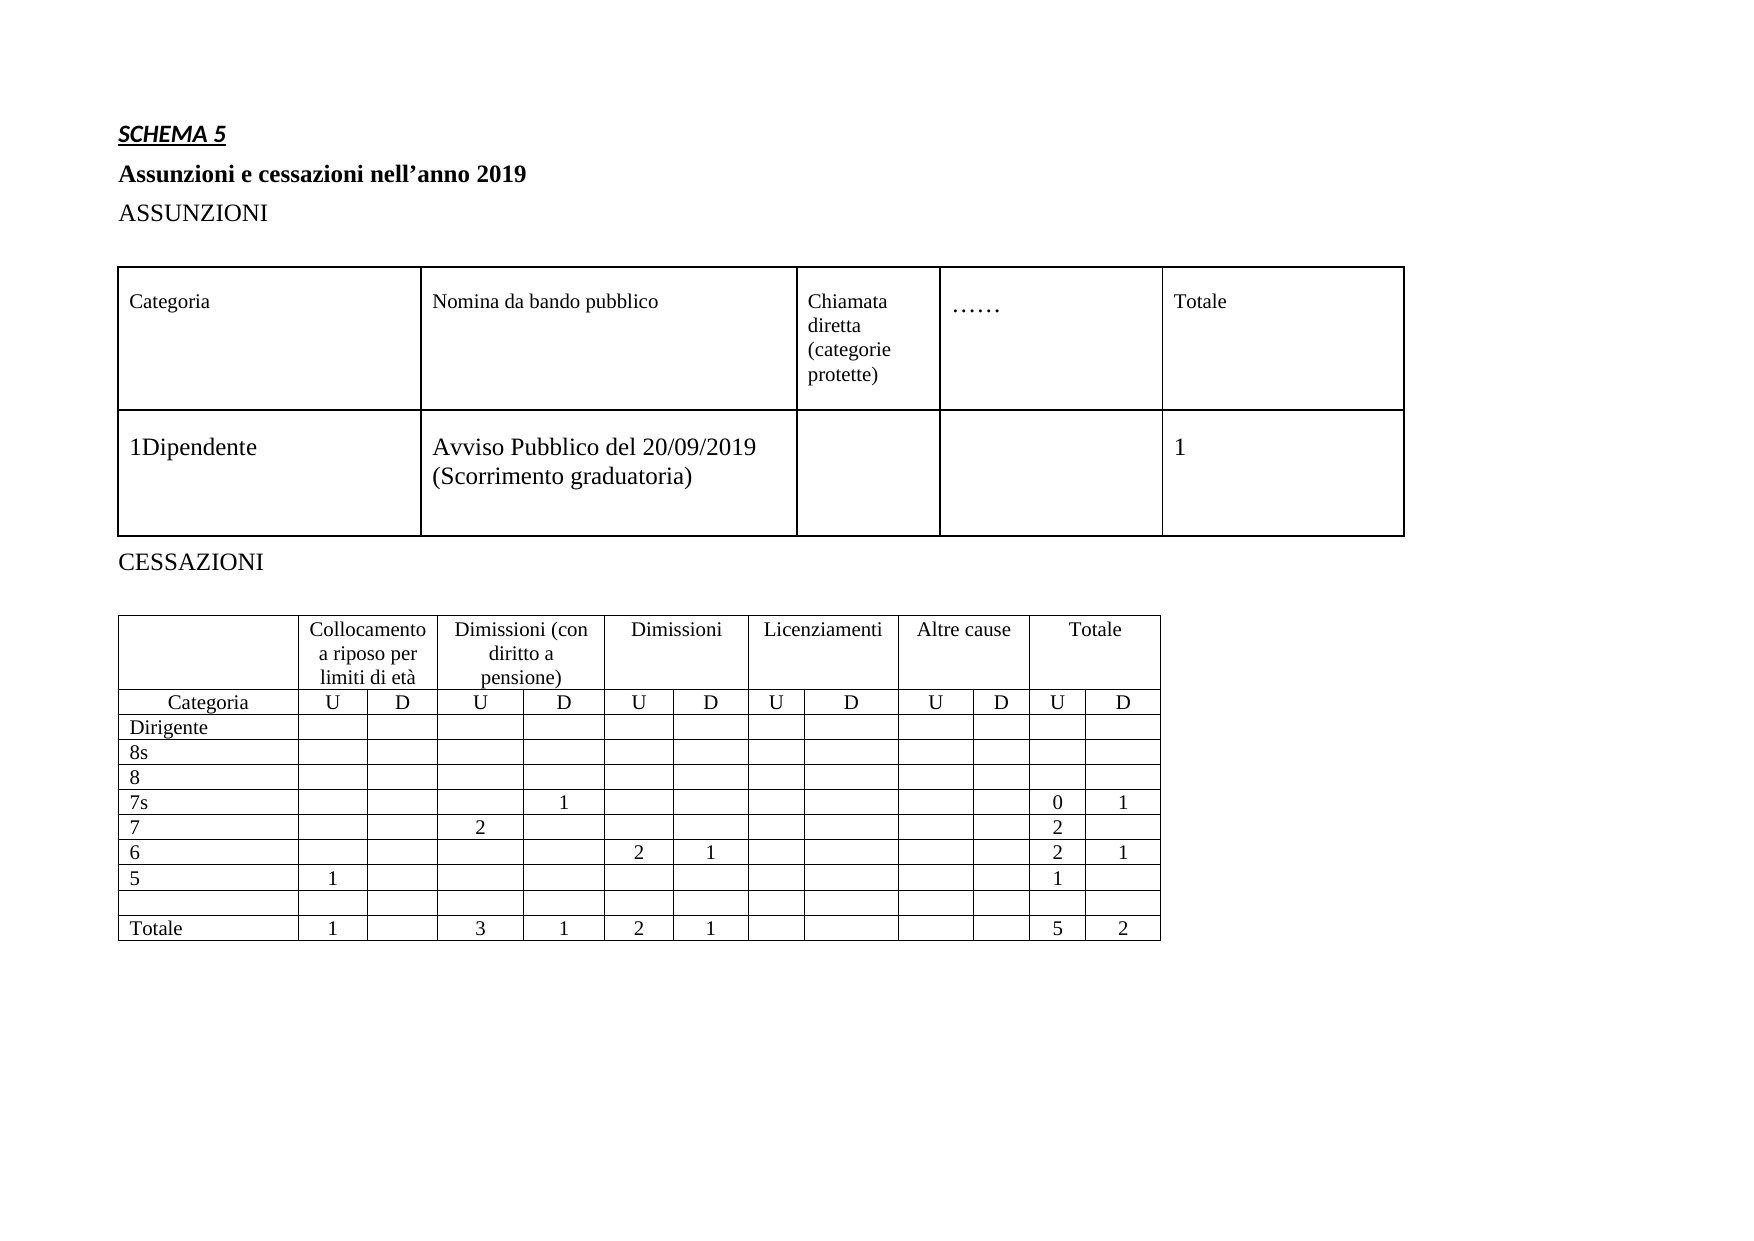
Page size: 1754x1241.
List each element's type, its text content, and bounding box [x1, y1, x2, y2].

table_cell [674, 891, 748, 914]
table_cell [899, 740, 973, 764]
table_cell [805, 865, 898, 889]
table_header …… [941, 268, 1162, 409]
table_cell D [524, 690, 604, 714]
table_cell [749, 715, 804, 739]
table_cell 8s [119, 740, 298, 764]
table_cell [368, 891, 437, 914]
table_cell [605, 740, 673, 764]
table_cell Totale [119, 916, 298, 940]
table_cell [974, 815, 1029, 839]
table_cell [674, 765, 748, 789]
table_cell [605, 790, 673, 814]
table_cell 1 [524, 790, 604, 814]
table_cell [299, 891, 367, 914]
table_cell [1030, 891, 1085, 914]
table_cell [605, 715, 673, 739]
table_cell D [368, 690, 437, 714]
table_cell Avviso Pubblico del 20/09/2019 (Scorrimento graduatoria) [422, 411, 796, 535]
table_cell 1 [1163, 411, 1403, 535]
table_cell [524, 865, 604, 889]
table_cell D [674, 690, 748, 714]
table_cell [674, 790, 748, 814]
table_cell 2 [605, 916, 673, 940]
table_cell U [605, 690, 673, 714]
table_cell [749, 916, 804, 940]
table_header Altre cause [899, 616, 1029, 689]
text CESSAZIONI [118, 547, 1606, 576]
table_cell [899, 715, 973, 739]
table_cell [524, 840, 604, 864]
table_cell [299, 790, 367, 814]
table_cell [368, 916, 437, 940]
table_cell [438, 865, 523, 889]
table_cell [1086, 740, 1160, 764]
table_cell [941, 411, 1162, 535]
table_cell [974, 790, 1029, 814]
table_cell [974, 891, 1029, 914]
table_header [119, 616, 298, 689]
table_cell U [299, 690, 367, 714]
table_cell [674, 715, 748, 739]
table_cell 5 [119, 865, 298, 889]
table_cell [1030, 740, 1085, 764]
table_cell [674, 740, 748, 764]
table_cell [899, 865, 973, 889]
text ASSUNZIONI [118, 198, 1606, 227]
table_cell [974, 715, 1029, 739]
table_cell [899, 815, 973, 839]
text SCHEMA 5 [118, 118, 1606, 149]
table_cell 1 [1086, 840, 1160, 864]
table_cell D [805, 690, 898, 714]
table_header Chiamata diretta (categorie protette) [798, 268, 939, 409]
table_cell [605, 891, 673, 914]
table_cell [1030, 715, 1085, 739]
table_cell 6 [119, 840, 298, 864]
table_cell Categoria [119, 690, 298, 714]
table_cell [438, 840, 523, 864]
table_cell [368, 740, 437, 764]
table_cell 0 [1030, 790, 1085, 814]
table_cell [368, 765, 437, 789]
table_cell [899, 916, 973, 940]
table_cell [368, 815, 437, 839]
table_cell [438, 715, 523, 739]
table_cell [974, 840, 1029, 864]
table_cell [974, 916, 1029, 940]
table_cell [1086, 865, 1160, 889]
table_cell [524, 891, 604, 914]
table_cell [605, 765, 673, 789]
table_cell [749, 765, 804, 789]
table_cell [299, 740, 367, 764]
table_header Collocamento a riposo per limiti di età [299, 616, 437, 689]
table_cell [974, 740, 1029, 764]
table_cell 7 [119, 815, 298, 839]
table_cell [438, 891, 523, 914]
table_cell [805, 715, 898, 739]
table_cell 1 [674, 916, 748, 940]
table_cell [805, 840, 898, 864]
table_cell [805, 916, 898, 940]
table_cell 1 [1030, 865, 1085, 889]
table_cell [805, 740, 898, 764]
table_cell [119, 891, 298, 914]
table_cell [368, 715, 437, 739]
table_header Totale [1163, 268, 1403, 409]
table_cell [1086, 715, 1160, 739]
table_cell [1086, 891, 1160, 914]
table_cell 5 [1030, 916, 1085, 940]
table_cell [749, 740, 804, 764]
table_cell 7s [119, 790, 298, 814]
table_cell U [749, 690, 804, 714]
table_cell 3 [438, 916, 523, 940]
table_cell [805, 815, 898, 839]
table_cell 1 [674, 840, 748, 864]
table_cell [605, 815, 673, 839]
table_header Categoria [119, 268, 420, 409]
table_cell [749, 790, 804, 814]
table_header Totale [1030, 616, 1160, 689]
table_cell [674, 815, 748, 839]
table_cell [524, 765, 604, 789]
table_cell Dirigente [119, 715, 298, 739]
table_cell 1Dipendente [119, 411, 420, 535]
table_cell U [1030, 690, 1085, 714]
table_cell [299, 840, 367, 864]
table_cell [899, 790, 973, 814]
table_cell 2 [605, 840, 673, 864]
table_cell 1 [299, 916, 367, 940]
table_cell [1086, 765, 1160, 789]
table_cell [798, 411, 939, 535]
text Assunzioni e cessazioni nell’anno 2019 [118, 159, 1606, 188]
table_cell [805, 765, 898, 789]
table_cell [899, 891, 973, 914]
table_cell [299, 815, 367, 839]
table_cell [899, 765, 973, 789]
table_cell 1 [299, 865, 367, 889]
table_cell 2 [438, 815, 523, 839]
table_cell [605, 865, 673, 889]
table_cell 1 [1086, 790, 1160, 814]
table_cell [299, 765, 367, 789]
table_cell 2 [1030, 840, 1085, 864]
table_cell D [1086, 690, 1160, 714]
table_cell [524, 740, 604, 764]
table_cell [368, 840, 437, 864]
table_cell [749, 840, 804, 864]
table_cell U [899, 690, 973, 714]
table_header Nomina da bando pubblico [422, 268, 796, 409]
table_cell [368, 790, 437, 814]
table_cell [368, 865, 437, 889]
table_cell D [974, 690, 1029, 714]
table_cell [438, 765, 523, 789]
table_cell 8 [119, 765, 298, 789]
table_cell [749, 815, 804, 839]
table_cell [1030, 765, 1085, 789]
table_cell [299, 715, 367, 739]
table_header Licenziamenti [749, 616, 898, 689]
table_cell [805, 891, 898, 914]
table_cell [438, 740, 523, 764]
table_cell [805, 790, 898, 814]
table_cell [1086, 815, 1160, 839]
table_cell [974, 865, 1029, 889]
table_cell [438, 790, 523, 814]
table_cell [524, 815, 604, 839]
table_cell [674, 865, 748, 889]
table_cell [749, 865, 804, 889]
table_cell [524, 715, 604, 739]
table_cell U [438, 690, 523, 714]
table_cell 1 [524, 916, 604, 940]
table_cell 2 [1086, 916, 1160, 940]
table_cell 2 [1030, 815, 1085, 839]
table_header Dimissioni [605, 616, 748, 689]
table_cell [974, 765, 1029, 789]
table_cell [899, 840, 973, 864]
table_cell [749, 891, 804, 914]
table_header Dimissioni (con diritto a pensione) [438, 616, 604, 689]
